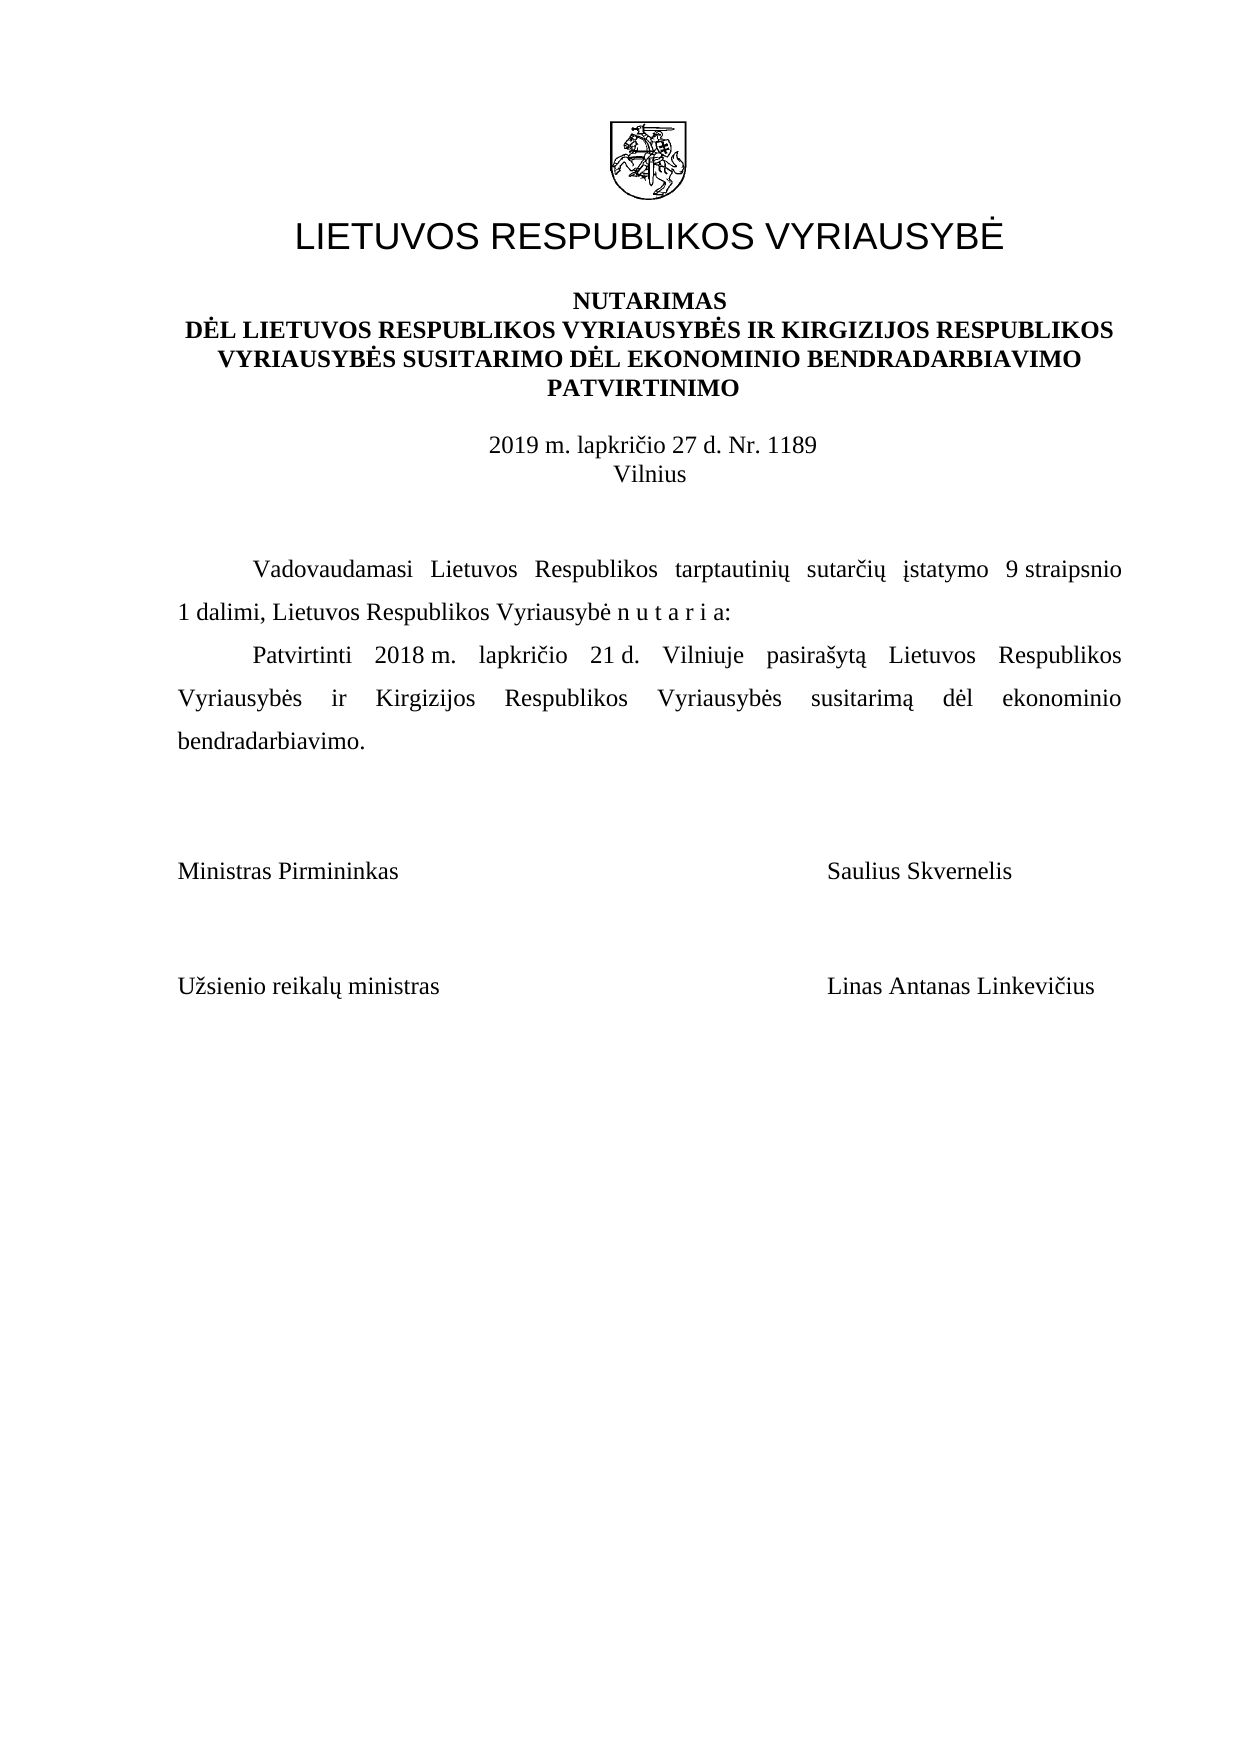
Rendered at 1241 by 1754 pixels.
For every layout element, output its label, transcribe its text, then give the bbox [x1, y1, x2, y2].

text Vadovaudamasi Lietuvos Respublikos tarptautinių sutarčių įstatymo 9 straipsnio 1 dalimi, Lietuvos Respublikos Vyriausybė n u t a r i a: [177, 554, 1122, 626]
text 2019 m. lapkričio 27 d. Nr. 1189 [177, 430, 1122, 459]
text Užsienio reikalų ministras Linas Antanas Linkevičius [177, 971, 1122, 999]
text nutarimas [177, 286, 1122, 315]
text Ministras Pirmininkas Saulius Skvernelis [177, 856, 1122, 884]
text Lietuvos Respublikos Vyriausybė [177, 214, 1122, 258]
text Vilnius [177, 459, 1122, 488]
text Patvirtinti 2018 m. lapkričio 21 d. Vilniuje pasirašytą Lietuvos Respublikos Vyriausybės ir Kirgizijos Respublikos Vyriausybės susitarimą dėl ekonominio bendradarbiavimo. [177, 640, 1122, 755]
text DĖL LIETUVOS RESPUBLIKOS VYRIAUSYBĖS IR KIRGIZIJOS RESPUBLIKOS VYRIAUSYBĖS SUSITARIMO dėl EKONOMINIO BENDRADARBIAVIMO PATVIRTINIMO [177, 315, 1122, 401]
